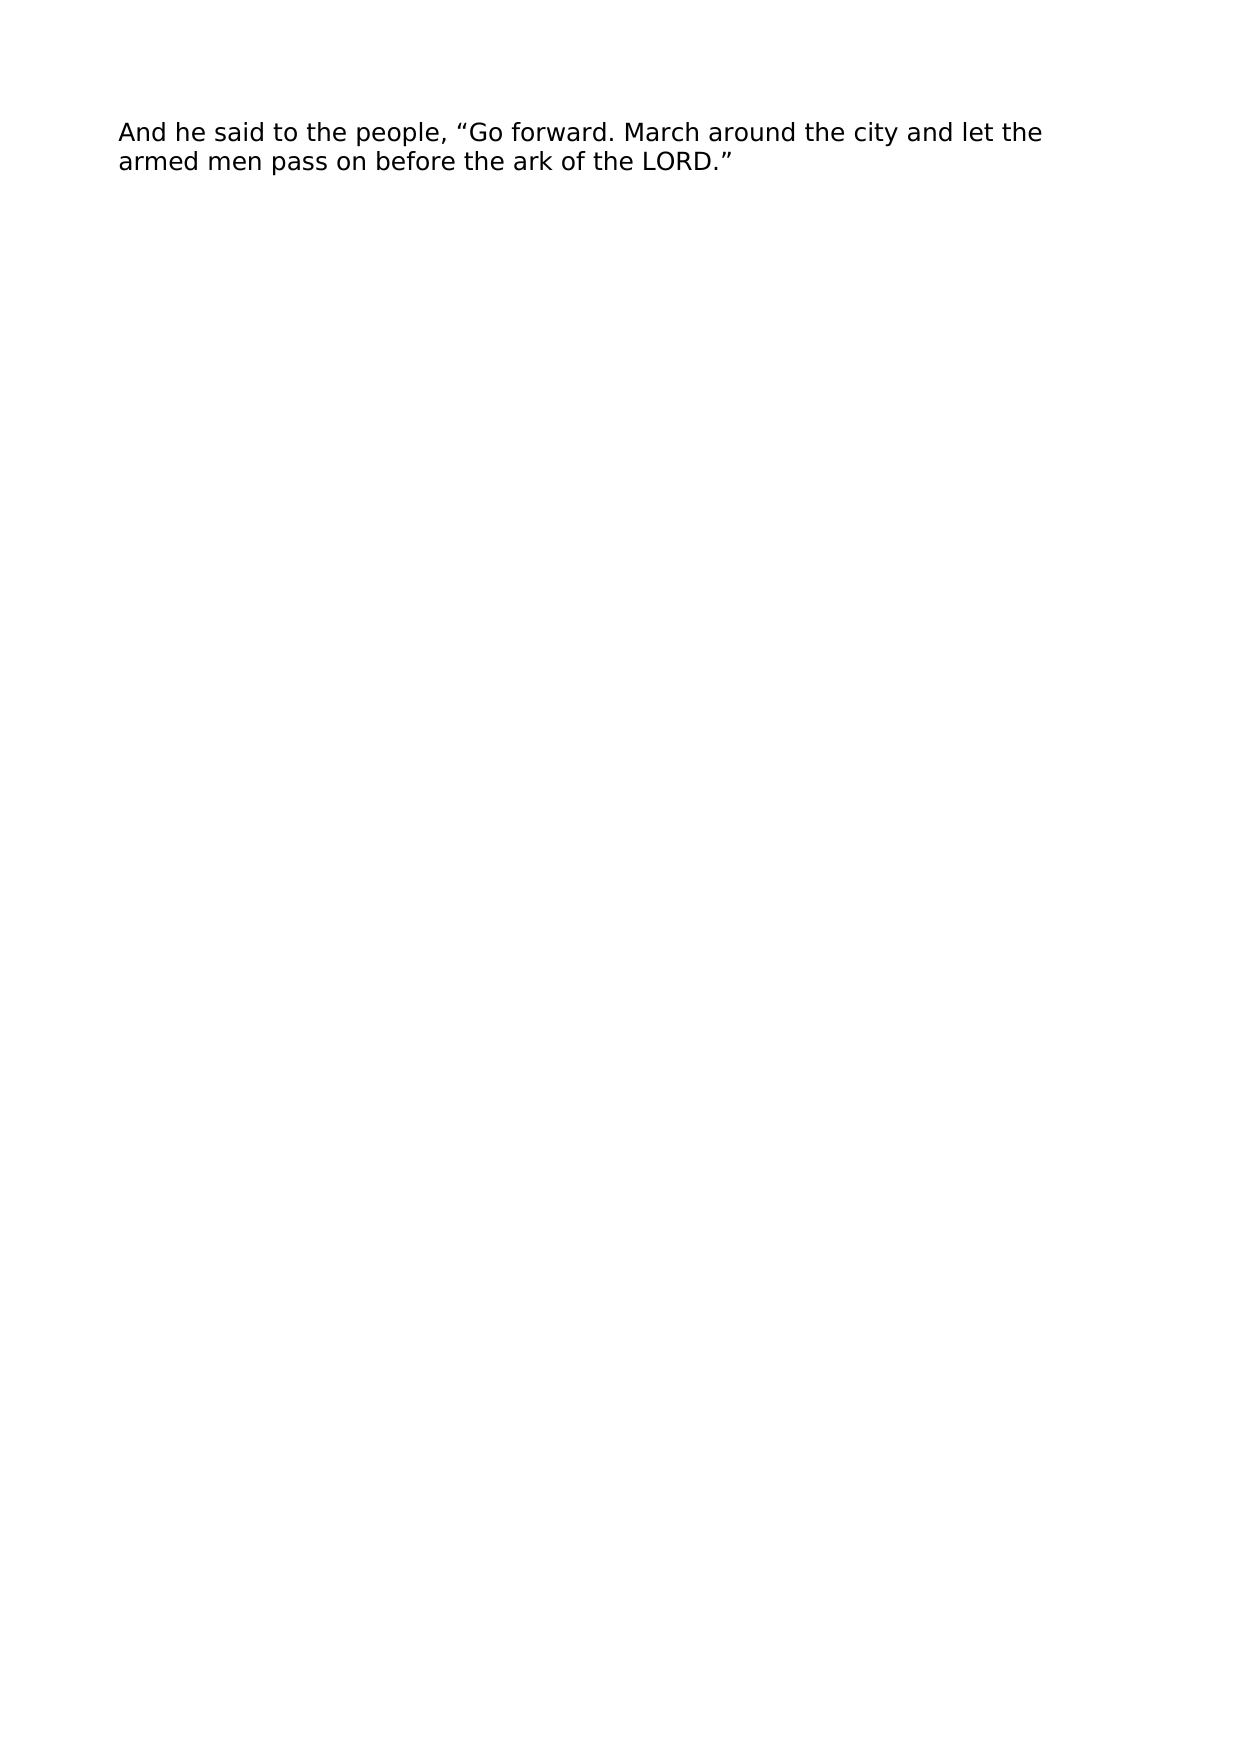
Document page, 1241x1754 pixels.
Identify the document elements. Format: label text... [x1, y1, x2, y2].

text And he said to the people, “Go forward. March around the city and let the armed men pass on before the ark of the LORD.” [118, 118, 1122, 176]
